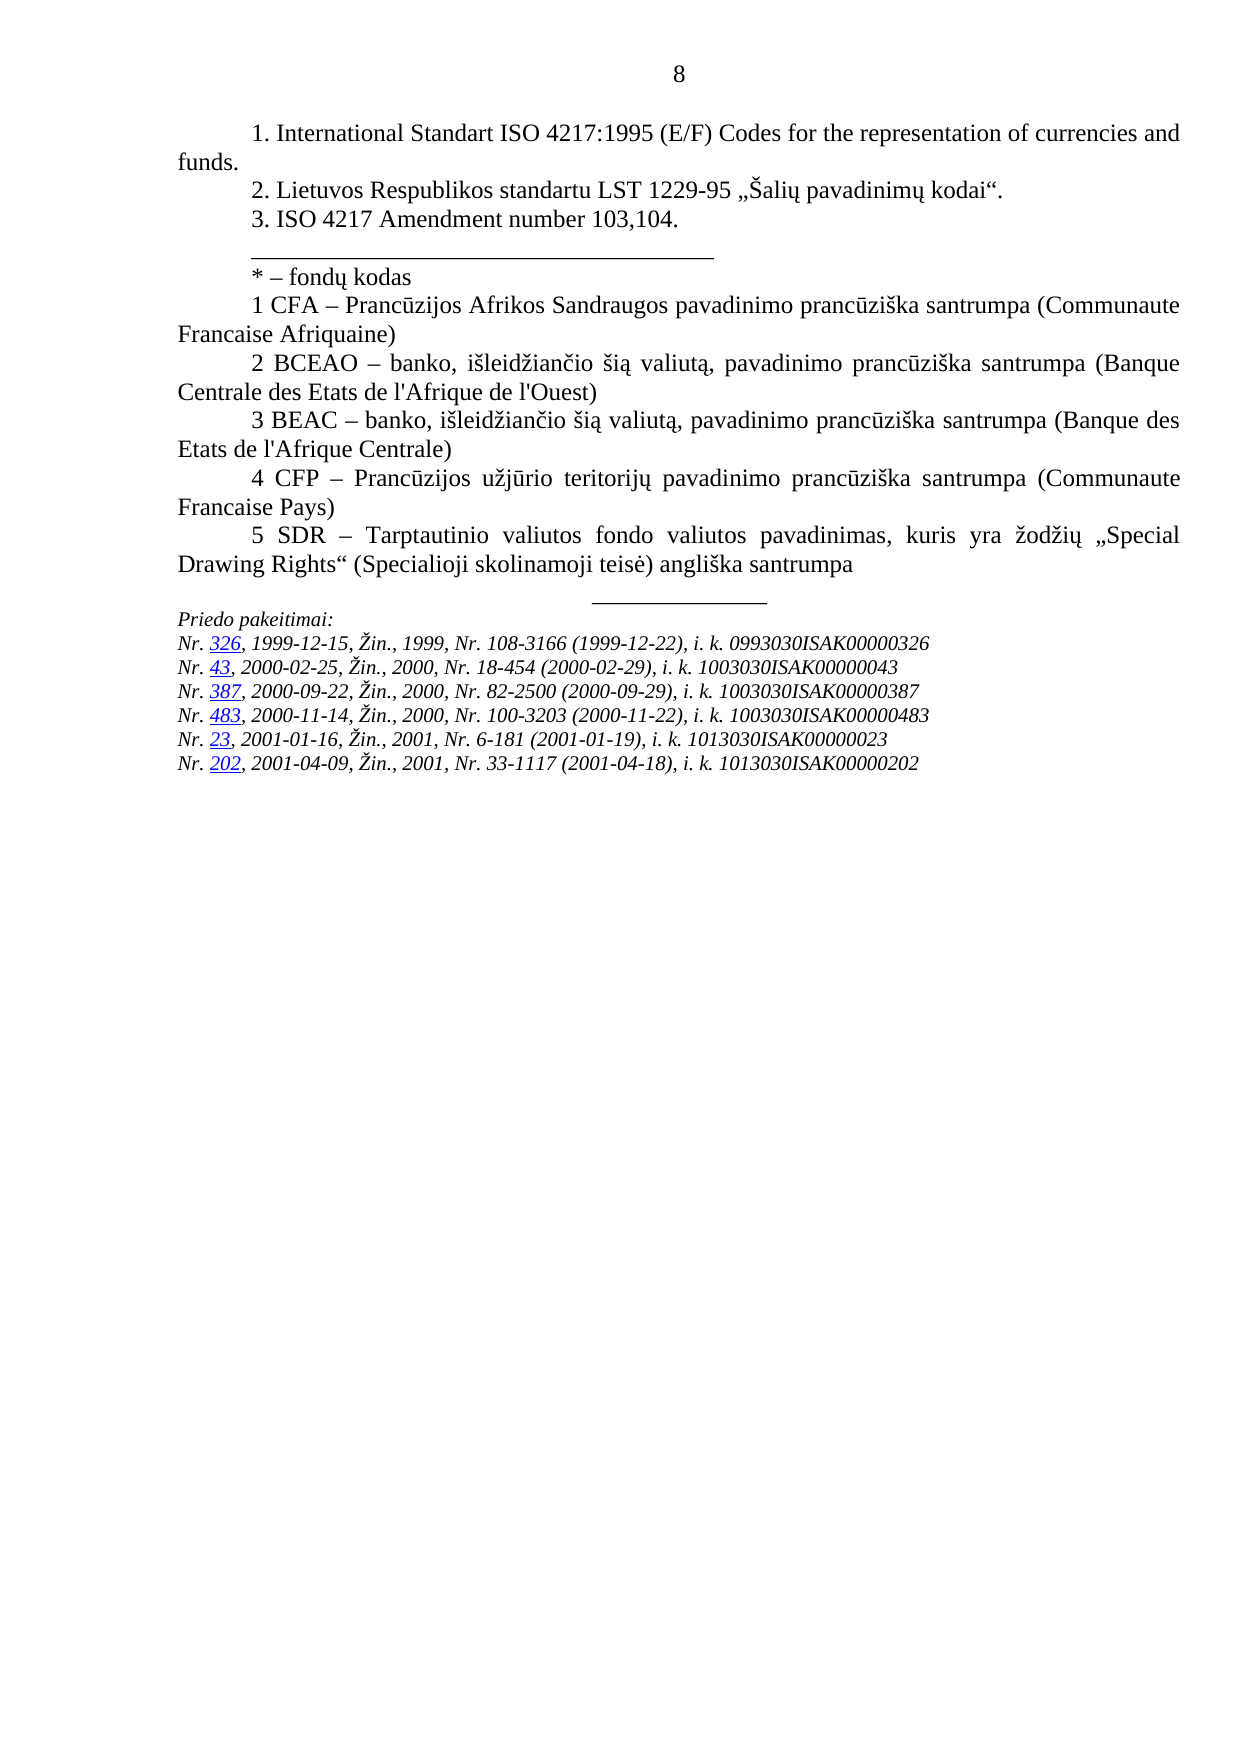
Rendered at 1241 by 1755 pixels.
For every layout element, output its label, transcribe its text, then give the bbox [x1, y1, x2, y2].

text Nr. 483, 2000-11-14, Žin., 2000, Nr. 100-3203 (2000-11-22), i. k. 1003030ISAK00000483 [177, 703, 1181, 727]
text 1 CFA – Prancūzijos Afrikos Sandraugos pavadinimo prancūziška santrumpa (Communaute Francaise Afriquaine) [177, 291, 1181, 348]
text 5 SDR – Tarptautinio valiutos fondo valiutos pavadinimas, kuris yra žodžių „Special Drawing Rights“ (Specialioji skolinamoji teisė) angliška santrumpa [177, 521, 1181, 578]
text 2. Lietuvos Respublikos standartu LST 1229-95 „Šalių pavadinimų kodai“. [177, 176, 1181, 204]
text Nr. 23, 2001-01-16, Žin., 2001, Nr. 6-181 (2001-01-19), i. k. 1013030ISAK00000023 [177, 727, 1181, 751]
text 4 CFP – Prancūzijos užjūrio teritorijų pavadinimo prancūziška santrumpa (Communaute Francaise Pays) [177, 463, 1181, 521]
text Priedo pakeitimai: [177, 607, 1181, 631]
text 3. ISO 4217 Amendment number 103,104. [177, 204, 1181, 233]
text 1. International Standart ISO 4217:1995 (E/F) Codes for the representation of currencies and funds. [177, 118, 1181, 176]
text Nr. 202, 2001-04-09, Žin., 2001, Nr. 33-1117 (2001-04-18), i. k. 1013030ISAK00000202 [177, 751, 1181, 775]
text 2 BCEAO – banko, išleidžiančio šią valiutą, pavadinimo prancūziška santrumpa (Banque Centrale des Etats de l'Afrique de l'Ouest) [177, 348, 1181, 406]
text 3 BEAC – banko, išleidžiančio šią valiutą, pavadinimo prancūziška santrumpa (Banque des Etats de l'Afrique Centrale) [177, 406, 1181, 463]
text Nr. 43, 2000-02-25, Žin., 2000, Nr. 18-454 (2000-02-29), i. k. 1003030ISAK00000043 [177, 655, 1181, 679]
text Nr. 387, 2000-09-22, Žin., 2000, Nr. 82-2500 (2000-09-29), i. k. 1003030ISAK00000387 [177, 679, 1181, 703]
text * – fondų kodas [177, 262, 1181, 291]
text _____________________________________ [177, 233, 1181, 262]
text Nr. 326, 1999-12-15, Žin., 1999, Nr. 108-3166 (1999-12-22), i. k. 0993030ISAK00000326 [177, 631, 1181, 655]
text ______________ [177, 578, 1181, 607]
